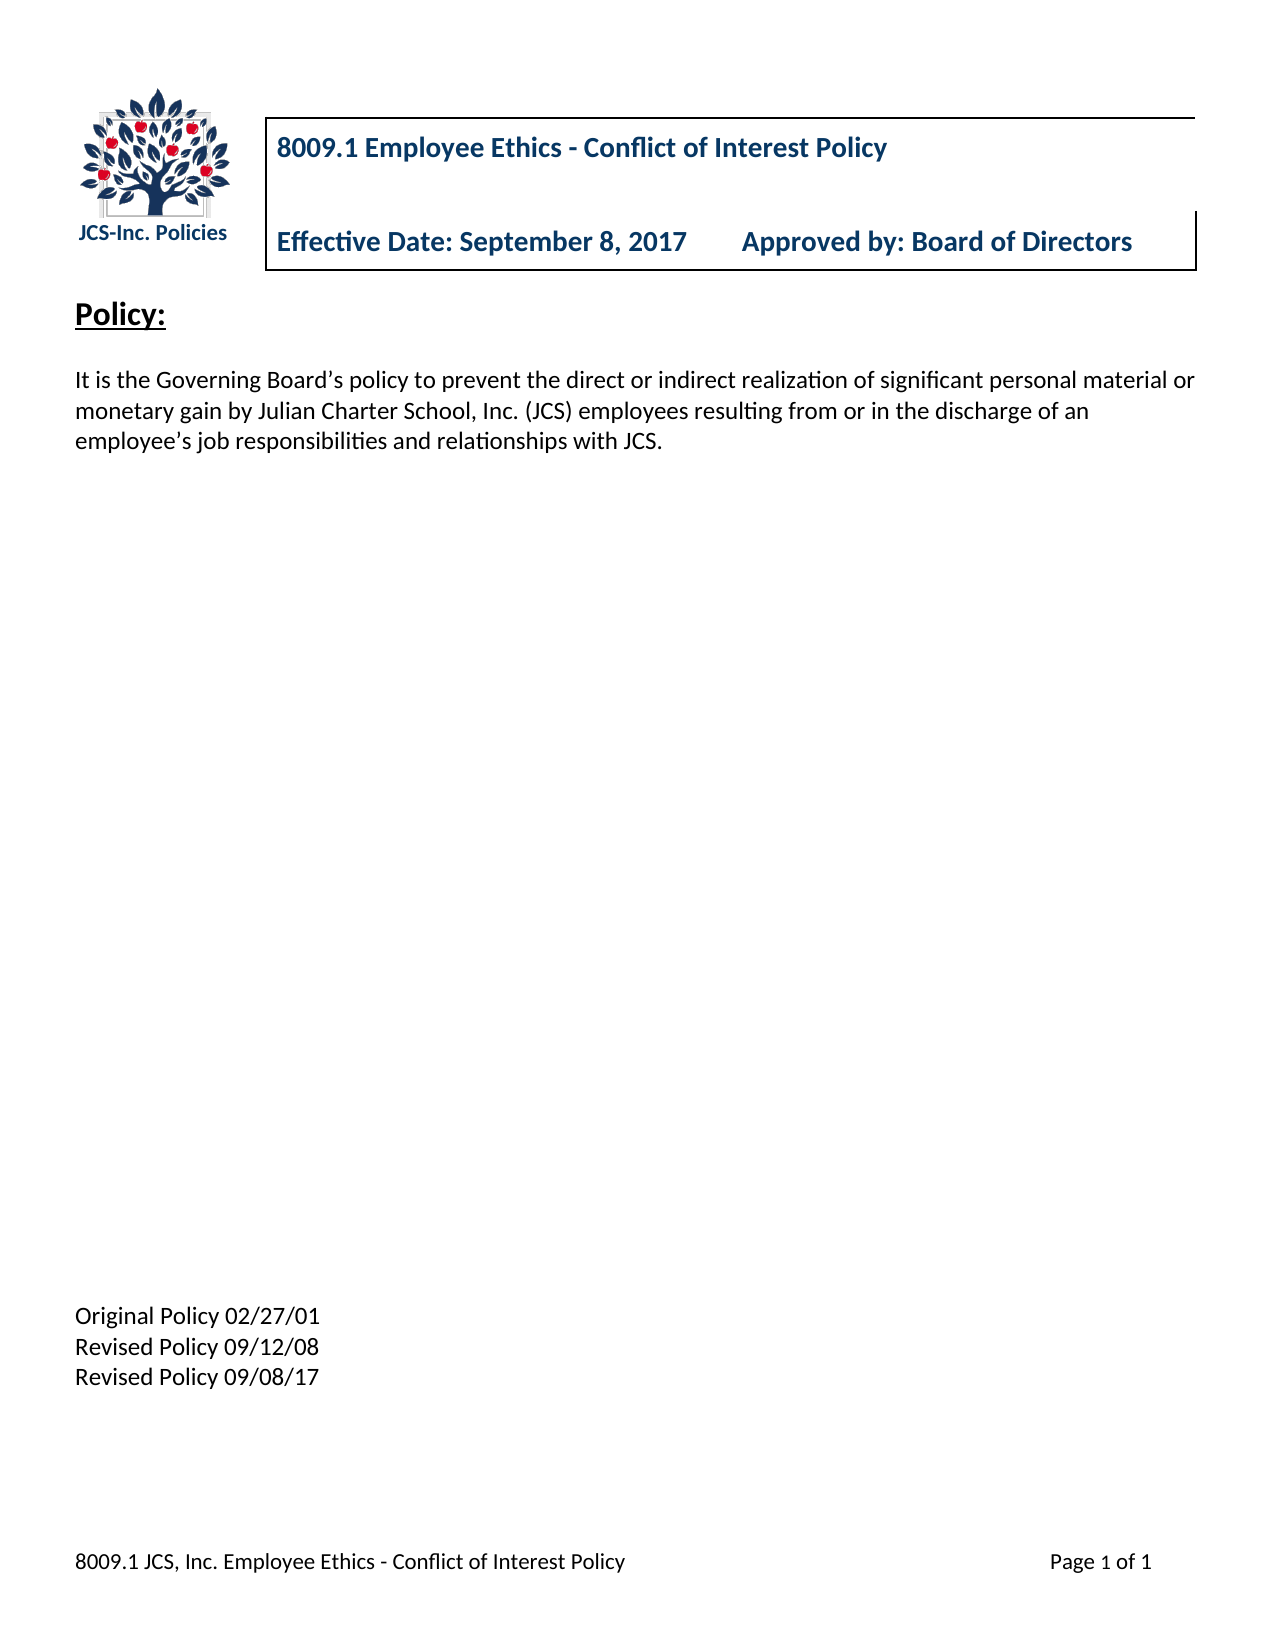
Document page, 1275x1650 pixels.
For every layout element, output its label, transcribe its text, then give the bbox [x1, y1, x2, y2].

text Original Policy 02/27/01 [75, 1301, 1200, 1331]
text It is the Governing Board’s policy to prevent the direct or indirect realization of significant personal material or monetary gain by Julian Charter School, Inc. (JCS) employees resulting from or in the discharge of an employee’s job responsibilities and relationships with JCS. [75, 364, 1200, 456]
text Revised Policy 09/12/08 Revised Policy 09/08/17 [75, 1331, 1200, 1392]
picture [78, 85, 233, 218]
text Policy: [75, 293, 1200, 334]
